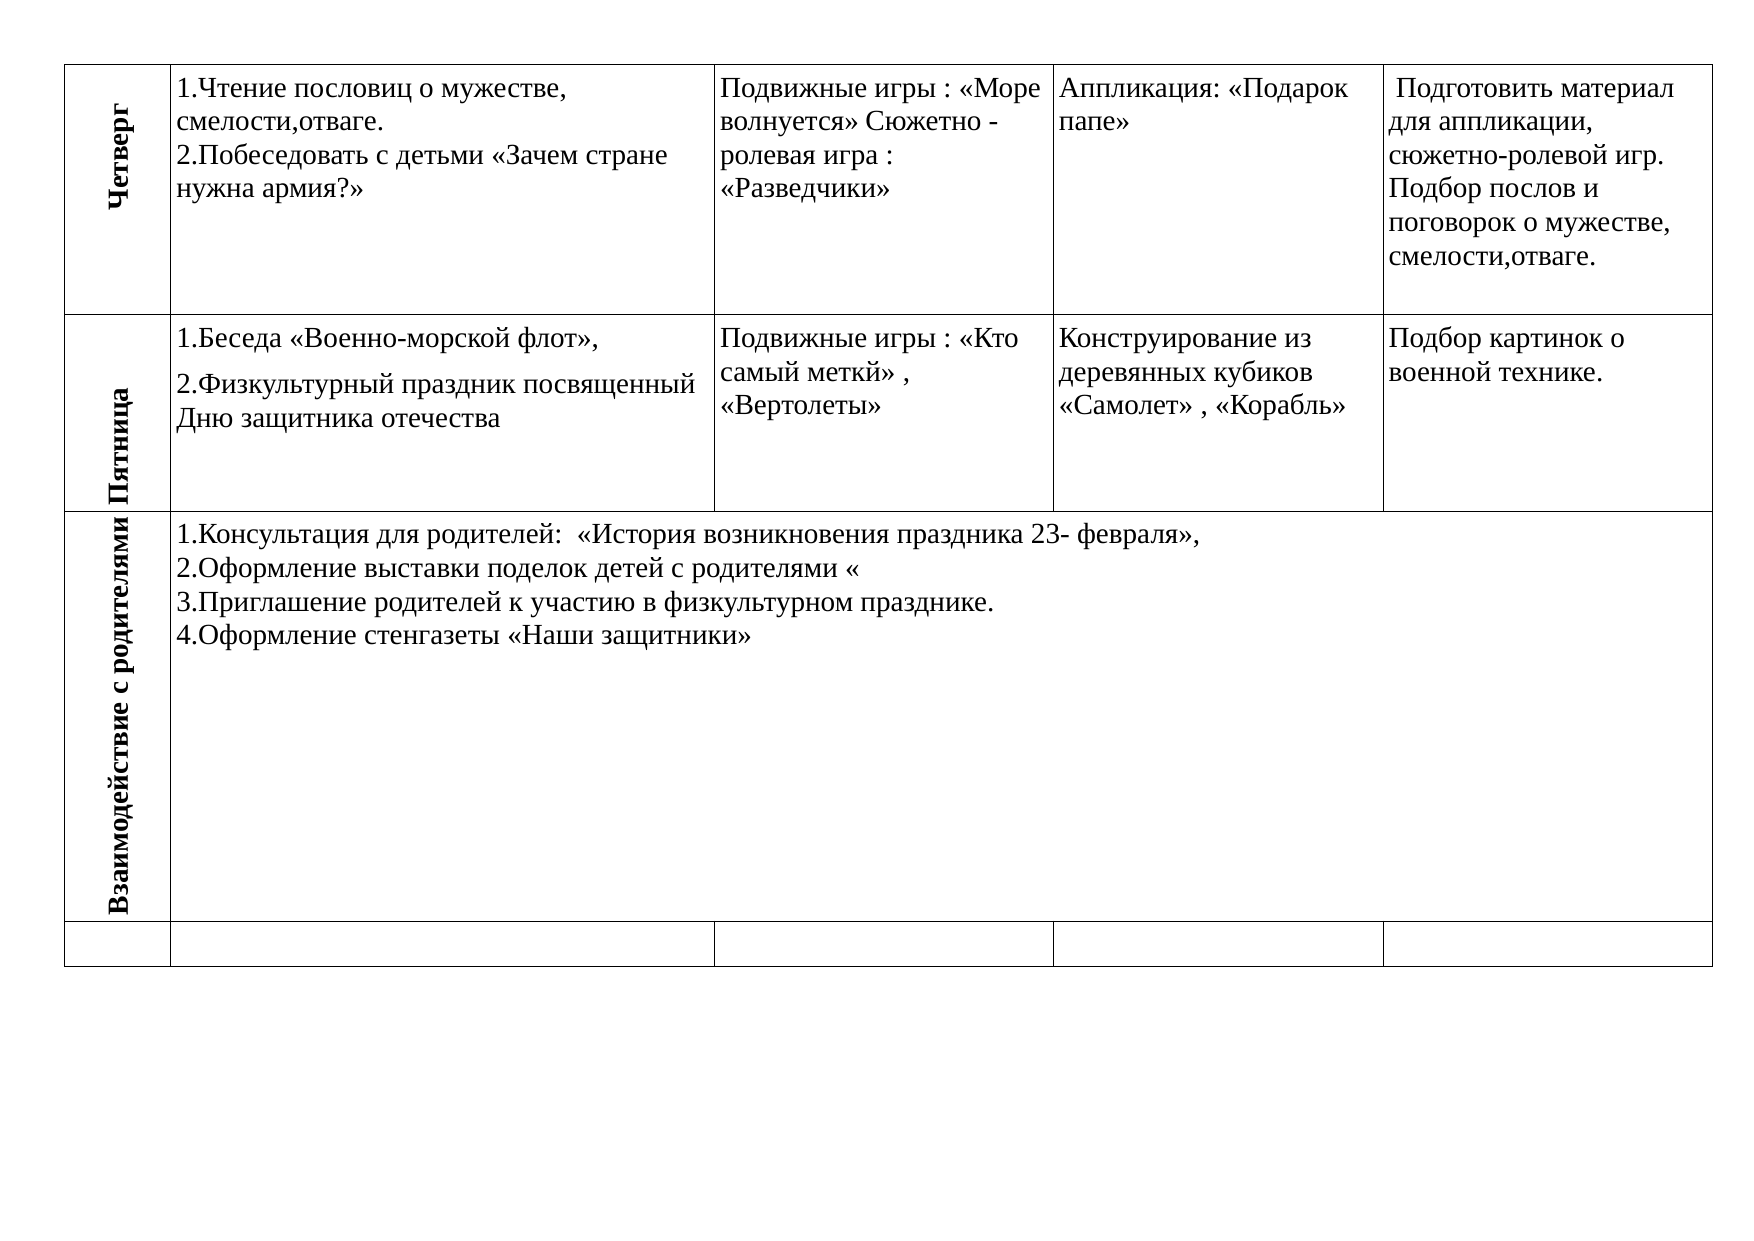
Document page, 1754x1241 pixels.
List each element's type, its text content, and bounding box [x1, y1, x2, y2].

table_cell Конструирование из деревянных кубиков «Самолет» , «Корабль» [1054, 315, 1383, 511]
table_cell [1384, 922, 1712, 966]
table_cell Пятница [65, 315, 170, 511]
table_cell Подвижные игры : «Кто самый меткй» , «Вертолеты» [715, 315, 1053, 511]
table_cell Четверг [65, 65, 170, 314]
table_cell 1.Беседа «Военно-морской флот», 2.Физкультурный праздник посвященный Дню защитника отечества [171, 315, 714, 511]
table_cell Аппликация: «Подарок папе» [1054, 65, 1383, 314]
table_cell [65, 922, 170, 966]
table_cell [715, 922, 1053, 966]
table_cell 1.Чтение пословиц о мужестве, смелости,отваге. 2.Побеседовать с детьми «Зачем стране нужна армия?» [171, 65, 714, 314]
table_cell Подбор картинок о военной технике. [1384, 315, 1712, 511]
table_cell 1.Консультация для родителей: «История возникновения праздника 23- февраля», 2.Оформление выставки поделок детей с родителями « 3.Приглашение родителей к участию в физкультурном празднике. 4.Оформление стенгазеты «Наши защитники» [171, 512, 1712, 921]
table_cell [1054, 922, 1383, 966]
table_cell [171, 922, 714, 966]
table_cell Взаимодействие с родителями [65, 512, 170, 921]
table_cell Подвижные игры : «Море волнуется» Сюжетно - ролевая игра : «Разведчики» [715, 65, 1053, 314]
table_cell Подготовить материал для аппликации, сюжетно-ролевой игр. Подбор послов и поговорок о мужестве, смелости,отваге. [1384, 65, 1712, 314]
